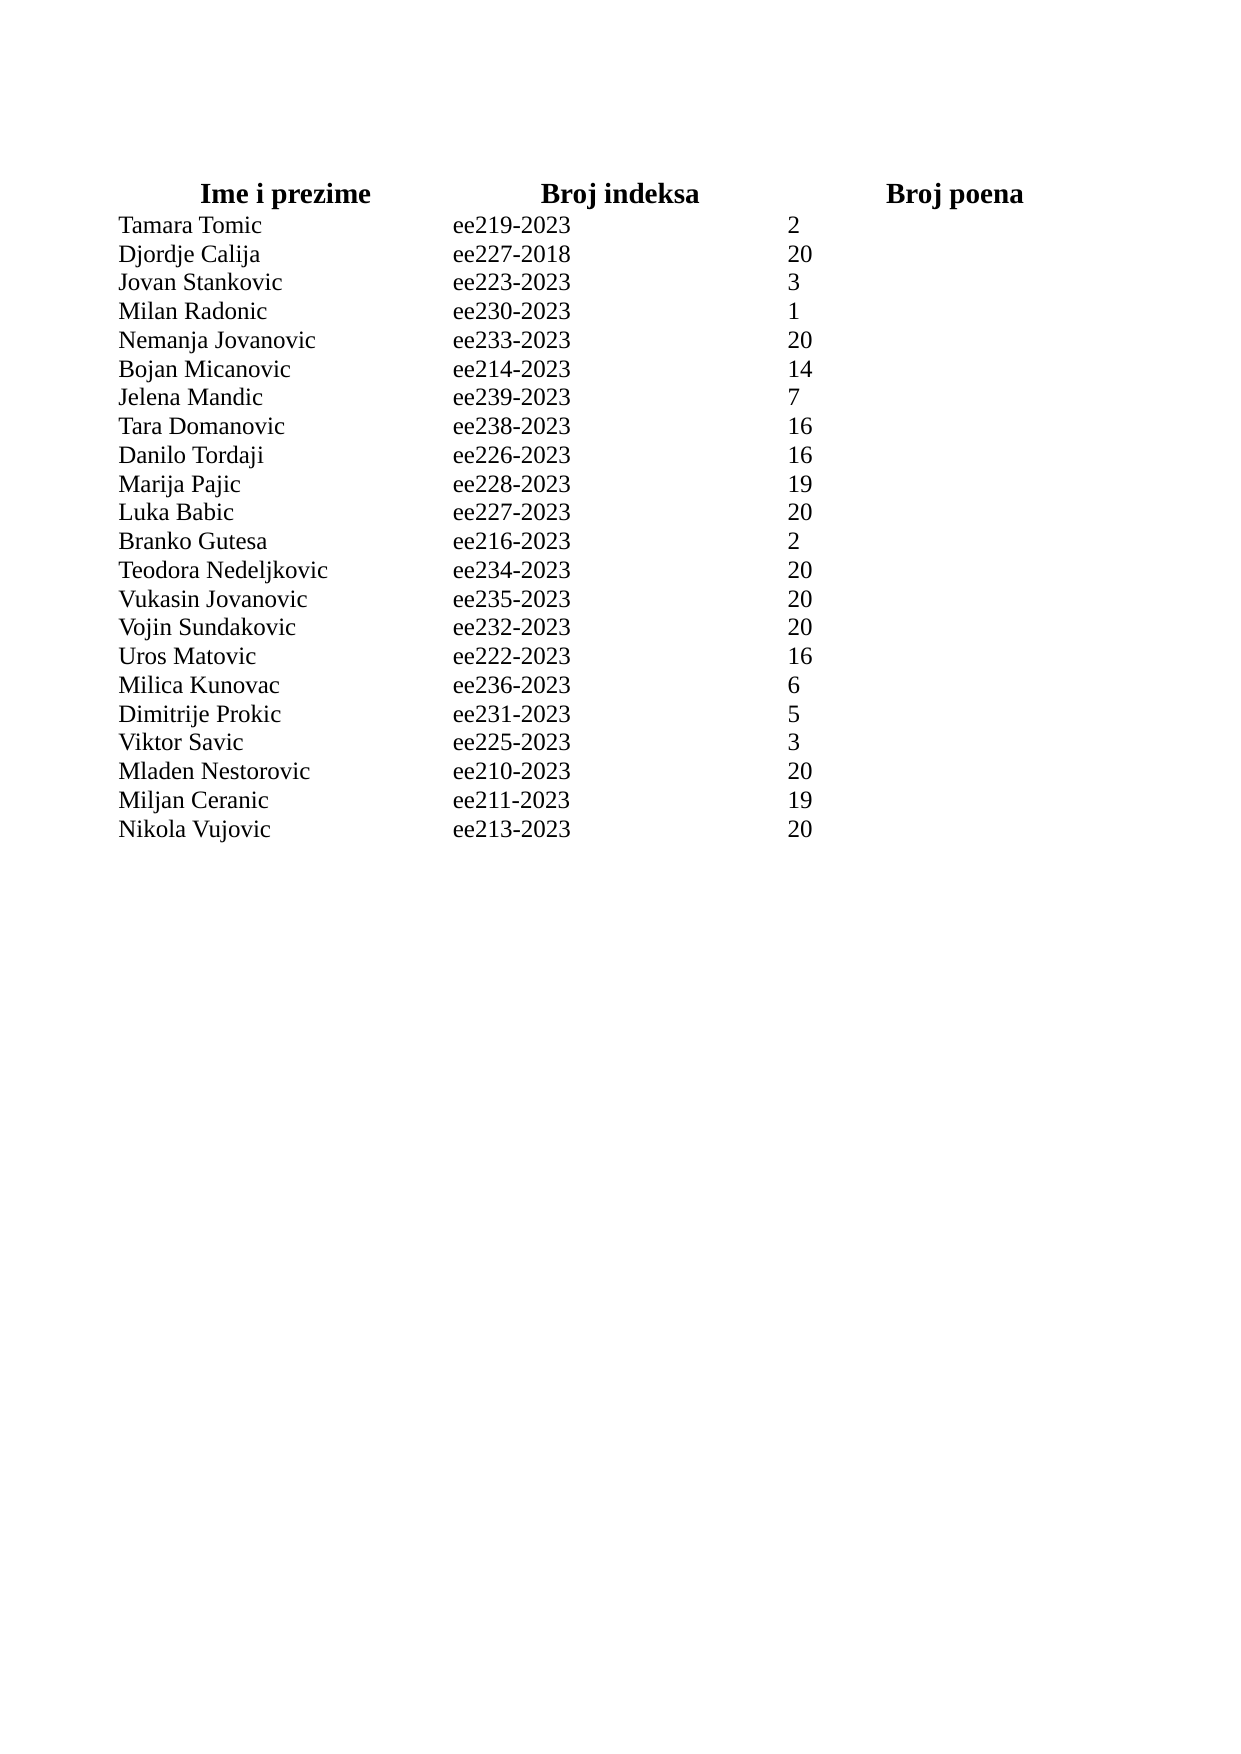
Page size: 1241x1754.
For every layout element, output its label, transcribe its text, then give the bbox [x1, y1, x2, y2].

table_cell ee232-2023 [453, 613, 787, 641]
table_cell Teodora Nedeljkovic [118, 555, 453, 584]
table_cell ee214-2023 [453, 354, 787, 382]
table_cell Dimitrije Prokic [118, 699, 453, 727]
table_cell ee239-2023 [453, 383, 787, 411]
table_cell ee227-2023 [453, 498, 787, 526]
table_cell ee210-2023 [453, 756, 787, 785]
table_cell Tamara Tomic [118, 210, 453, 239]
table_cell 5 [788, 699, 1122, 727]
table_cell Nemanja Jovanovic [118, 325, 453, 354]
table_cell Milica Kunovac [118, 670, 453, 699]
table_cell 7 [788, 383, 1122, 411]
table_cell 3 [788, 268, 1122, 296]
table_header Broj poena [788, 176, 1122, 210]
table_cell Mladen Nestorovic [118, 756, 453, 785]
table_cell ee231-2023 [453, 699, 787, 727]
table_cell 19 [788, 469, 1122, 497]
table_cell Viktor Savic [118, 728, 453, 756]
table_cell 20 [788, 325, 1122, 354]
table_cell ee228-2023 [453, 469, 787, 497]
table_cell ee219-2023 [453, 210, 787, 239]
table_cell 19 [788, 785, 1122, 814]
table_cell 3 [788, 728, 1122, 756]
table_cell 20 [788, 239, 1122, 267]
table_cell Nikola Vujovic [118, 814, 453, 842]
table_cell 16 [788, 440, 1122, 469]
table_cell 14 [788, 354, 1122, 382]
table_cell 20 [788, 584, 1122, 612]
table_cell ee223-2023 [453, 268, 787, 296]
table_cell Branko Gutesa [118, 526, 453, 555]
table_cell Vukasin Jovanovic [118, 584, 453, 612]
table_header Ime i prezime [118, 176, 453, 210]
table_cell Tara Domanovic [118, 411, 453, 440]
table_cell 1 [788, 296, 1122, 325]
table_cell ee227-2018 [453, 239, 787, 267]
table_cell 16 [788, 411, 1122, 440]
table_cell ee236-2023 [453, 670, 787, 699]
table_cell 2 [788, 526, 1122, 555]
table_cell Jelena Mandic [118, 383, 453, 411]
table_cell 20 [788, 814, 1122, 842]
table_cell Uros Matovic [118, 641, 453, 670]
table_cell ee234-2023 [453, 555, 787, 584]
table_cell Milan Radonic [118, 296, 453, 325]
table_cell Luka Babic [118, 498, 453, 526]
table_cell Djordje Calija [118, 239, 453, 267]
table_cell 20 [788, 498, 1122, 526]
table_cell Marija Pajic [118, 469, 453, 497]
table_cell Jovan Stankovic [118, 268, 453, 296]
table_cell 2 [788, 210, 1122, 239]
table_cell 20 [788, 555, 1122, 584]
table_header Broj indeksa [453, 176, 787, 210]
table_cell Bojan Micanovic [118, 354, 453, 382]
table_cell ee230-2023 [453, 296, 787, 325]
table_cell 6 [788, 670, 1122, 699]
table_cell ee235-2023 [453, 584, 787, 612]
table_cell ee222-2023 [453, 641, 787, 670]
table_cell ee216-2023 [453, 526, 787, 555]
table_cell Miljan Ceranic [118, 785, 453, 814]
table_cell Vojin Sundakovic [118, 613, 453, 641]
table_cell ee211-2023 [453, 785, 787, 814]
table_cell ee233-2023 [453, 325, 787, 354]
table_cell 20 [788, 756, 1122, 785]
table_cell ee226-2023 [453, 440, 787, 469]
table_cell ee213-2023 [453, 814, 787, 842]
table_cell 20 [788, 613, 1122, 641]
table_cell ee238-2023 [453, 411, 787, 440]
table_cell Danilo Tordaji [118, 440, 453, 469]
table_cell ee225-2023 [453, 728, 787, 756]
table_cell 16 [788, 641, 1122, 670]
